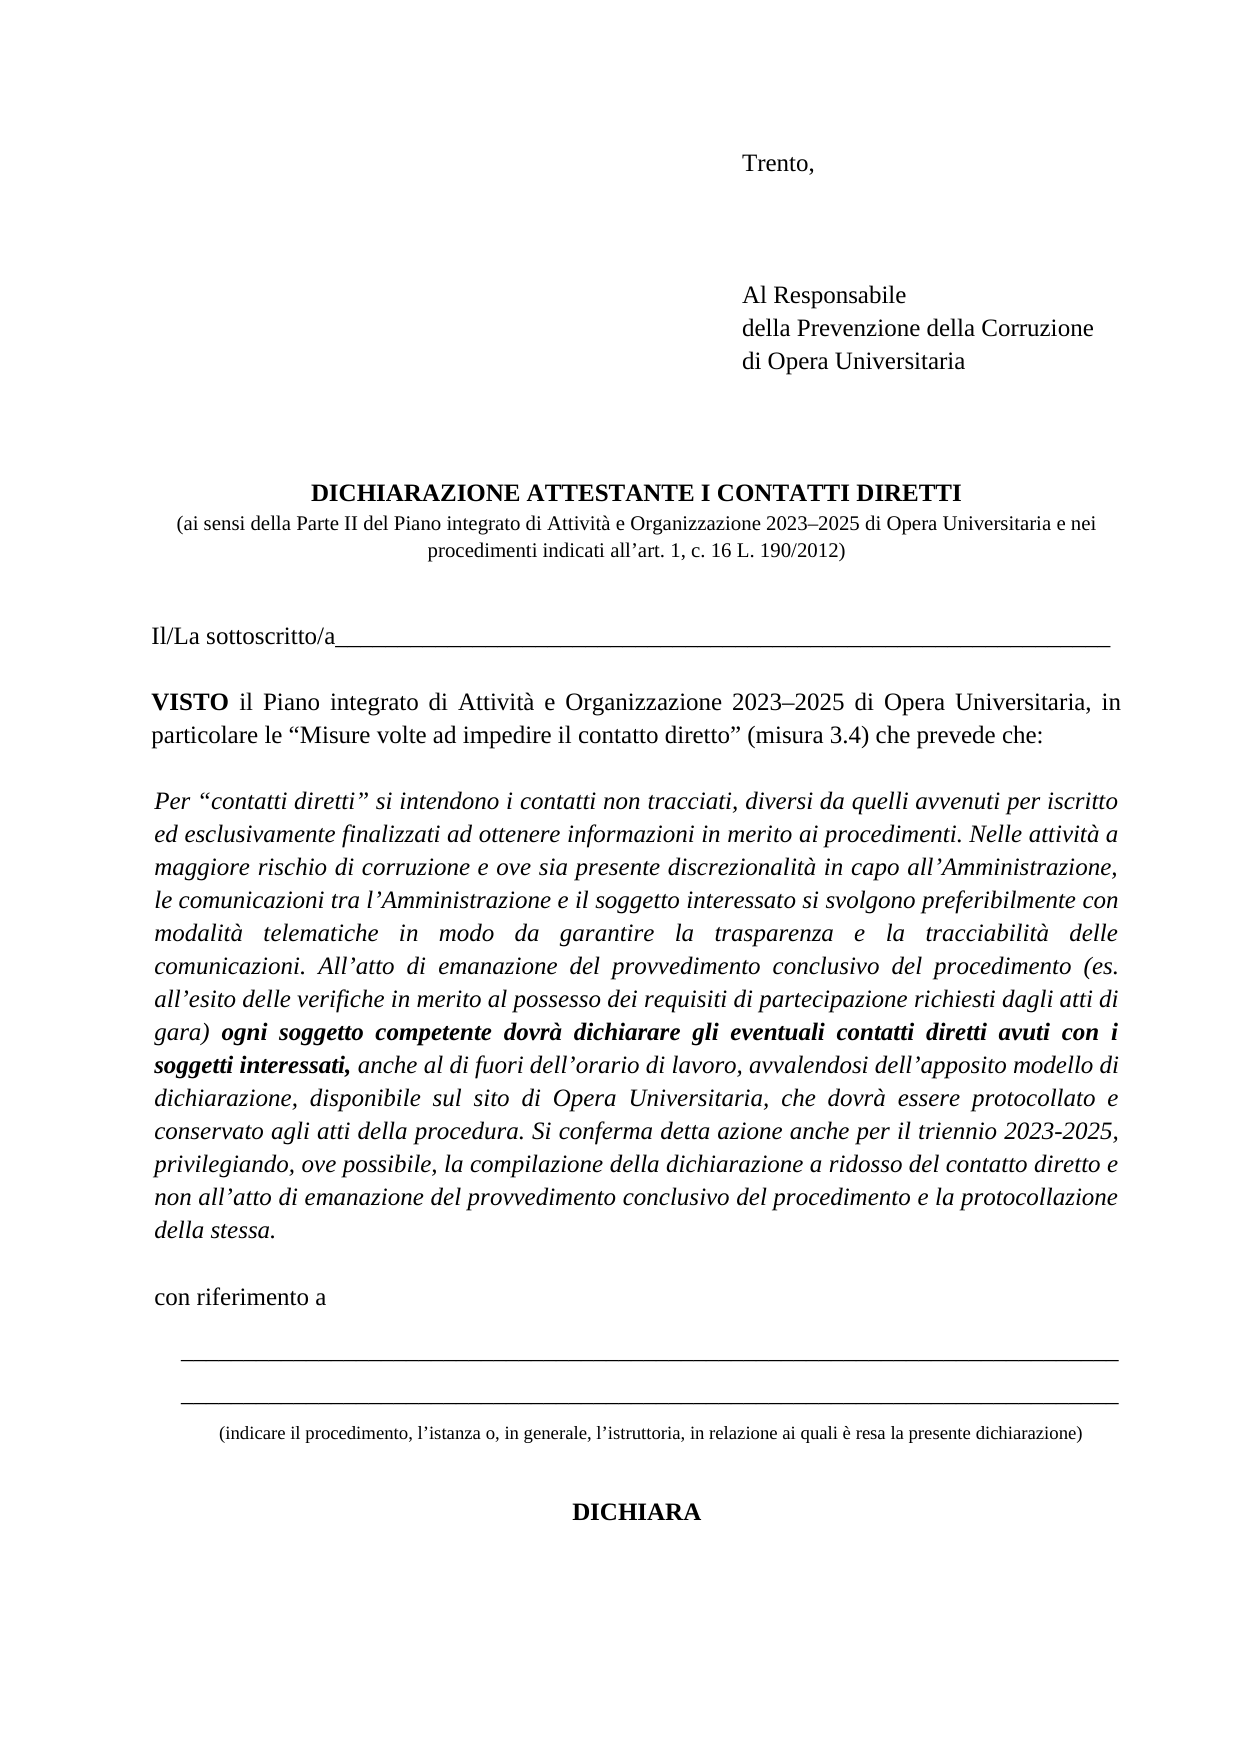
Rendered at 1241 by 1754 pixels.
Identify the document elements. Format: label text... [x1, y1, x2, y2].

text di Opera Universitaria [742, 346, 1122, 374]
text ______________________________________________________________________________________________________________________________________________________ [181, 1335, 1122, 1407]
text DICHIARAZIONE ATTESTANTE I CONTATTI DIRETTI [151, 478, 1122, 507]
text VISTO il Piano integrato di Attività e Organizzazione 2023–2025 di Opera Universitaria, in particolare le “Misure volte ad impedire il contatto diretto” (misura 3.4) che prevede che: [151, 687, 1122, 749]
text della Prevenzione della Corruzione [742, 313, 1122, 341]
text con riferimento a [154, 1282, 1122, 1310]
text Il/La sottoscritto/a______________________________________________________________ [151, 621, 1122, 650]
text Trento, [742, 148, 1122, 176]
text Per “contatti diretti” si intendono i contatti non tracciati, diversi da quelli avvenuti per iscritto ed esclusivamente finalizzati ad ottenere informazioni in merito ai procedimenti. Nelle attività a maggiore rischio di corruzione e ove sia presente discrezionalità in capo all’Amministrazione, le comunicazioni tra l’Amministrazione e il soggetto interessato si svolgono preferibilmente con modalità telematiche in modo da garantire la trasparenza e la tracciabilità delle comunicazioni. All’atto di emanazione del provvedimento conclusivo del procedimento (es. all’esito delle verifiche in merito al possesso dei requisiti di partecipazione richiesti dagli atti di gara) ogni soggetto competente dovrà dichiarare gli eventuali contatti diretti avuti con i soggetti interessati, anche al di fuori dell’orario di lavoro, avvalendosi dell’apposito modello di dichiarazione, disponibile sul sito di Opera Universitaria, che dovrà essere protocollato e conservato agli atti della procedura. Si conferma detta azione anche per il triennio 2023-2025, privilegiando, ove possibile, la compilazione della dichiarazione a ridosso del contatto diretto e non all’atto di emanazione del provvedimento conclusivo del procedimento e la protocollazione della stessa. [154, 786, 1122, 1244]
text (indicare il procedimento, l’istanza o, in generale, l’istruttoria, in relazione ai quali è resa la presente dichiarazione) [181, 1422, 1122, 1443]
text (ai sensi della Parte II del Piano integrato di Attività e Organizzazione 2023–2025 di Opera Universitaria e nei procedimenti indicati all’art. 1, c. 16 L. 190/2012) [151, 511, 1122, 562]
text DICHIARA [151, 1497, 1122, 1526]
text Al Responsabile [742, 280, 1122, 308]
